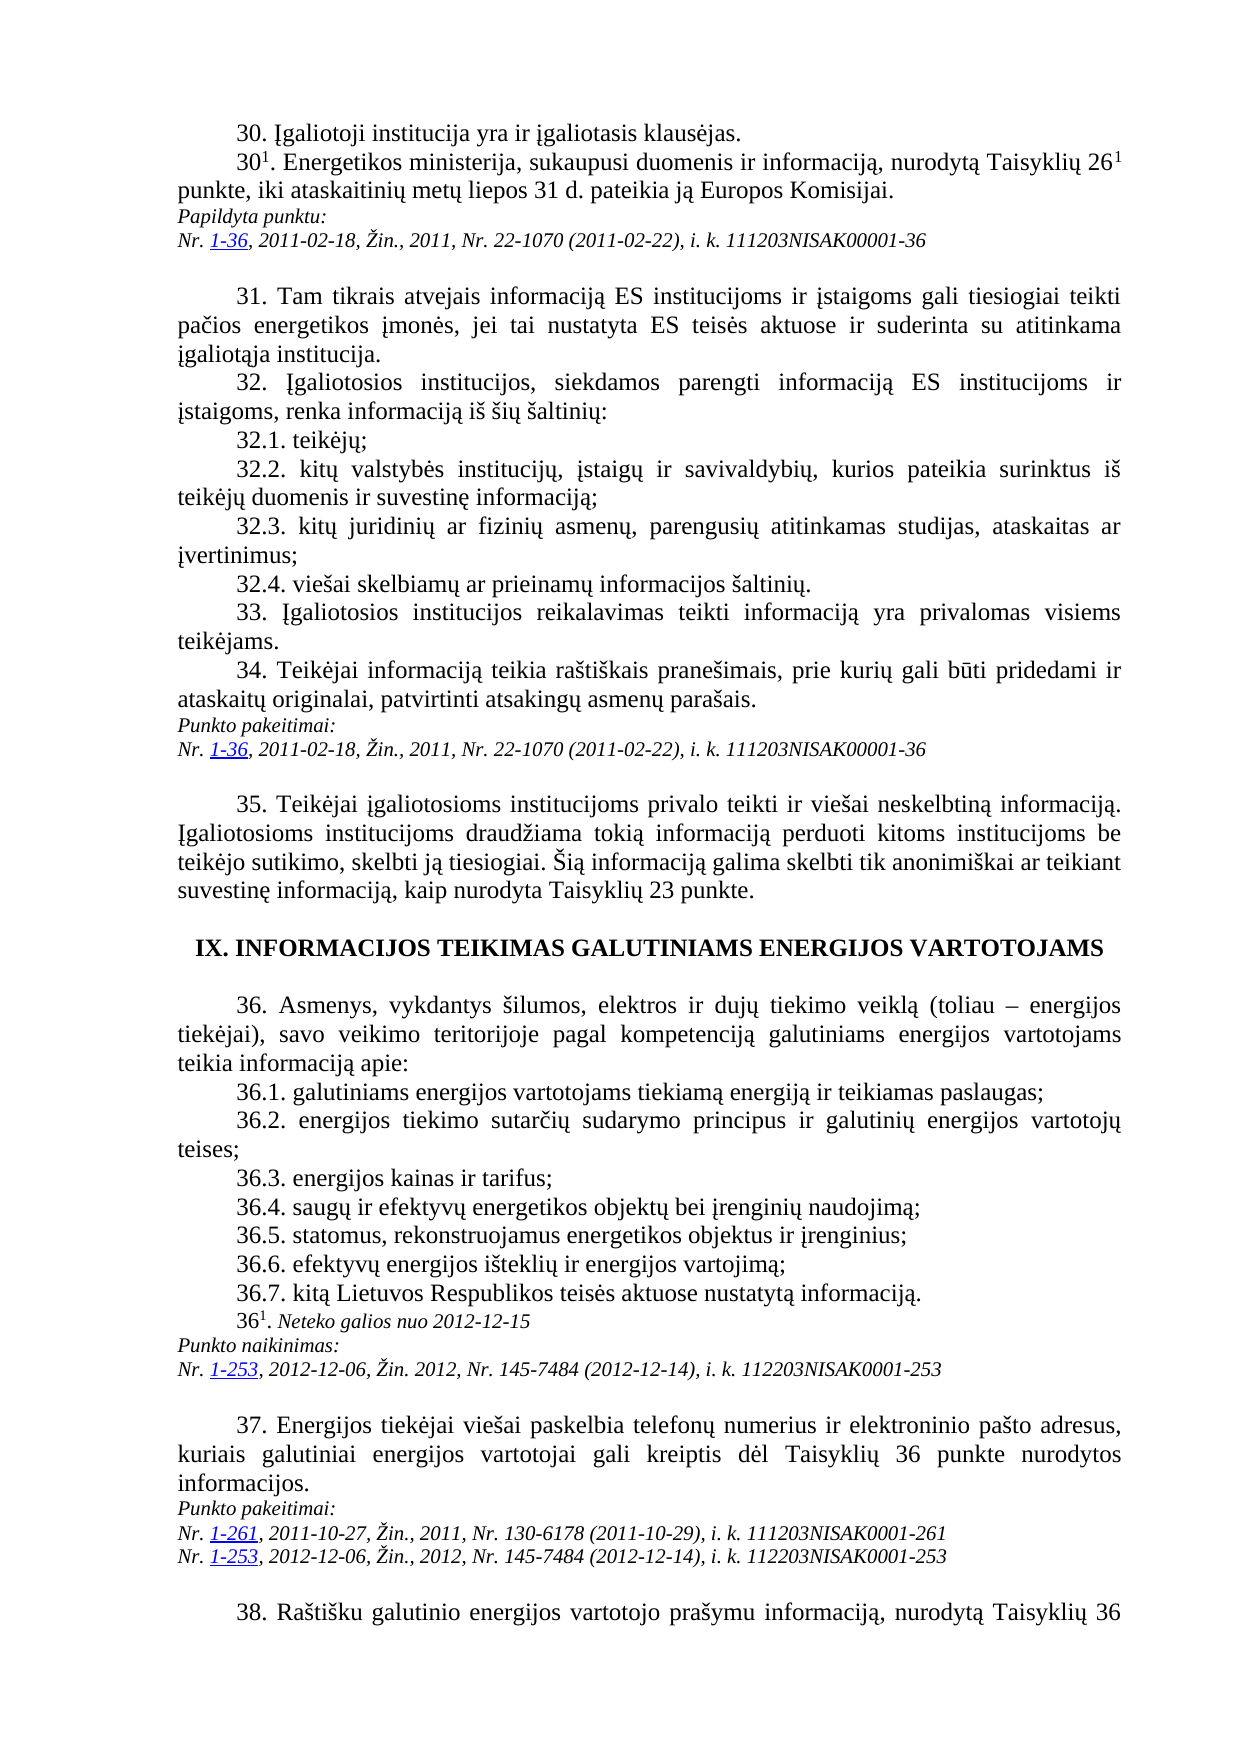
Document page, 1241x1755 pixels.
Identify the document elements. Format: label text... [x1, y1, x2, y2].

text 36.4. saugų ir efektyvų energetikos objektų bei įrenginių naudojimą; [177, 1192, 1122, 1221]
text 36.7. kitą Lietuvos Respublikos teisės aktuose nustatytą informaciją. [177, 1278, 1122, 1307]
text 36. Asmenys, vykdantys šilumos, elektros ir dujų tiekimo veiklą (toliau – energijos tiekėjai), savo veikimo teritorijoje pagal kompetenciją galutiniams energijos vartotojams teikia informaciją apie: [177, 991, 1122, 1077]
text 36.1. galutiniams energijos vartotojams tiekiamą energiją ir teikiamas paslaugas; [177, 1077, 1122, 1106]
text 36.6. efektyvų energijos išteklių ir energijos vartojimą; [177, 1249, 1122, 1278]
text 38. Raštišku galutinio energijos vartotojo prašymu informaciją, nurodytą Taisyklių 36 [177, 1597, 1122, 1626]
text 32.3. kitų juridinių ar fizinių asmenų, parengusių atitinkamas studijas, ataskaitas ar įvertinimus; [177, 511, 1122, 569]
text 36.3. energijos kainas ir tarifus; [177, 1163, 1122, 1192]
text Nr. 1-36, 2011-02-18, Žin., 2011, Nr. 22-1070 (2011-02-22), i. k. 111203NISAK00001-36 [177, 228, 1122, 252]
text 36.2. energijos tiekimo sutarčių sudarymo principus ir galutinių energijos vartotojų teises; [177, 1106, 1122, 1163]
text 37. Energijos tiekėjai viešai paskelbia telefonų numerius ir elektroninio pašto adresus, kuriais galutiniai energijos vartotojai gali kreiptis dėl Taisyklių 36 punkte nurodytos informacijos. [177, 1410, 1122, 1496]
text IX. informACIJOS teikimas GALUTINIAMS energijos VARTOTOJAms [177, 933, 1122, 962]
text 301. Energetikos ministerija, sukaupusi duomenis ir informaciją, nurodytą Taisyklių 261 punkte, iki ataskaitinių metų liepos 31 d. pateikia ją Europos Komisijai. [177, 147, 1122, 204]
text 32.1. teikėjų; [177, 425, 1122, 454]
text 34. Teikėjai informaciją teikia raštiškais pranešimais, prie kurių gali būti pridedami ir ataskaitų originalai, patvirtinti atsakingų asmenų parašais. [177, 655, 1122, 712]
text Punkto naikinimas: [177, 1333, 1122, 1357]
text 32.2. kitų valstybės institucijų, įstaigų ir savivaldybių, kurios pateikia surinktus iš teikėjų duomenis ir suvestinę informaciją; [177, 454, 1122, 511]
text Nr. 1-261, 2011-10-27, Žin., 2011, Nr. 130-6178 (2011-10-29), i. k. 111203NISAK0001-261 [177, 1520, 1122, 1544]
text 33. Įgaliotosios institucijos reikalavimas teikti informaciją yra privalomas visiems teikėjams. [177, 597, 1122, 655]
text Papildyta punktu: [177, 204, 1122, 228]
text Punkto pakeitimai: [177, 1496, 1122, 1520]
text Nr. 1-253, 2012-12-06, Žin. 2012, Nr. 145-7484 (2012-12-14), i. k. 112203NISAK0001-253 [177, 1357, 1122, 1381]
text Nr. 1-253, 2012-12-06, Žin., 2012, Nr. 145-7484 (2012-12-14), i. k. 112203NISAK0001-253 [177, 1544, 1122, 1568]
text 36.5. statomus, rekonstruojamus energetikos objektus ir įrenginius; [177, 1221, 1122, 1249]
text Punkto pakeitimai: [177, 712, 1122, 737]
text 361. Neteko galios nuo 2012-12-15 [177, 1307, 1122, 1333]
text 30. Įgaliotoji institucija yra ir įgaliotasis klausėjas. [177, 118, 1122, 147]
text 32. Įgaliotosios institucijos, siekdamos parengti informaciją ES institucijoms ir įstaigoms, renka informaciją iš šių šaltinių: [177, 367, 1122, 425]
text Nr. 1-36, 2011-02-18, Žin., 2011, Nr. 22-1070 (2011-02-22), i. k. 111203NISAK00001-36 [177, 737, 1122, 761]
text 32.4. viešai skelbiamų ar prieinamų informacijos šaltinių. [177, 569, 1122, 597]
text 31. Tam tikrais atvejais informaciją ES institucijoms ir įstaigoms gali tiesiogiai teikti pačios energetikos įmonės, jei tai nustatyta ES teisės aktuose ir suderinta su atitinkama įgaliotąja institucija. [177, 281, 1122, 367]
text 35. Teikėjai įgaliotosioms institucijoms privalo teikti ir viešai neskelbtiną informaciją. Įgaliotosioms institucijoms draudžiama tokią informaciją perduoti kitoms institucijoms be teikėjo sutikimo, skelbti ją tiesiogiai. Šią informaciją galima skelbti tik anonimiškai ar teikiant suvestinę informaciją, kaip nurodyta Taisyklių 23 punkte. [177, 789, 1122, 904]
